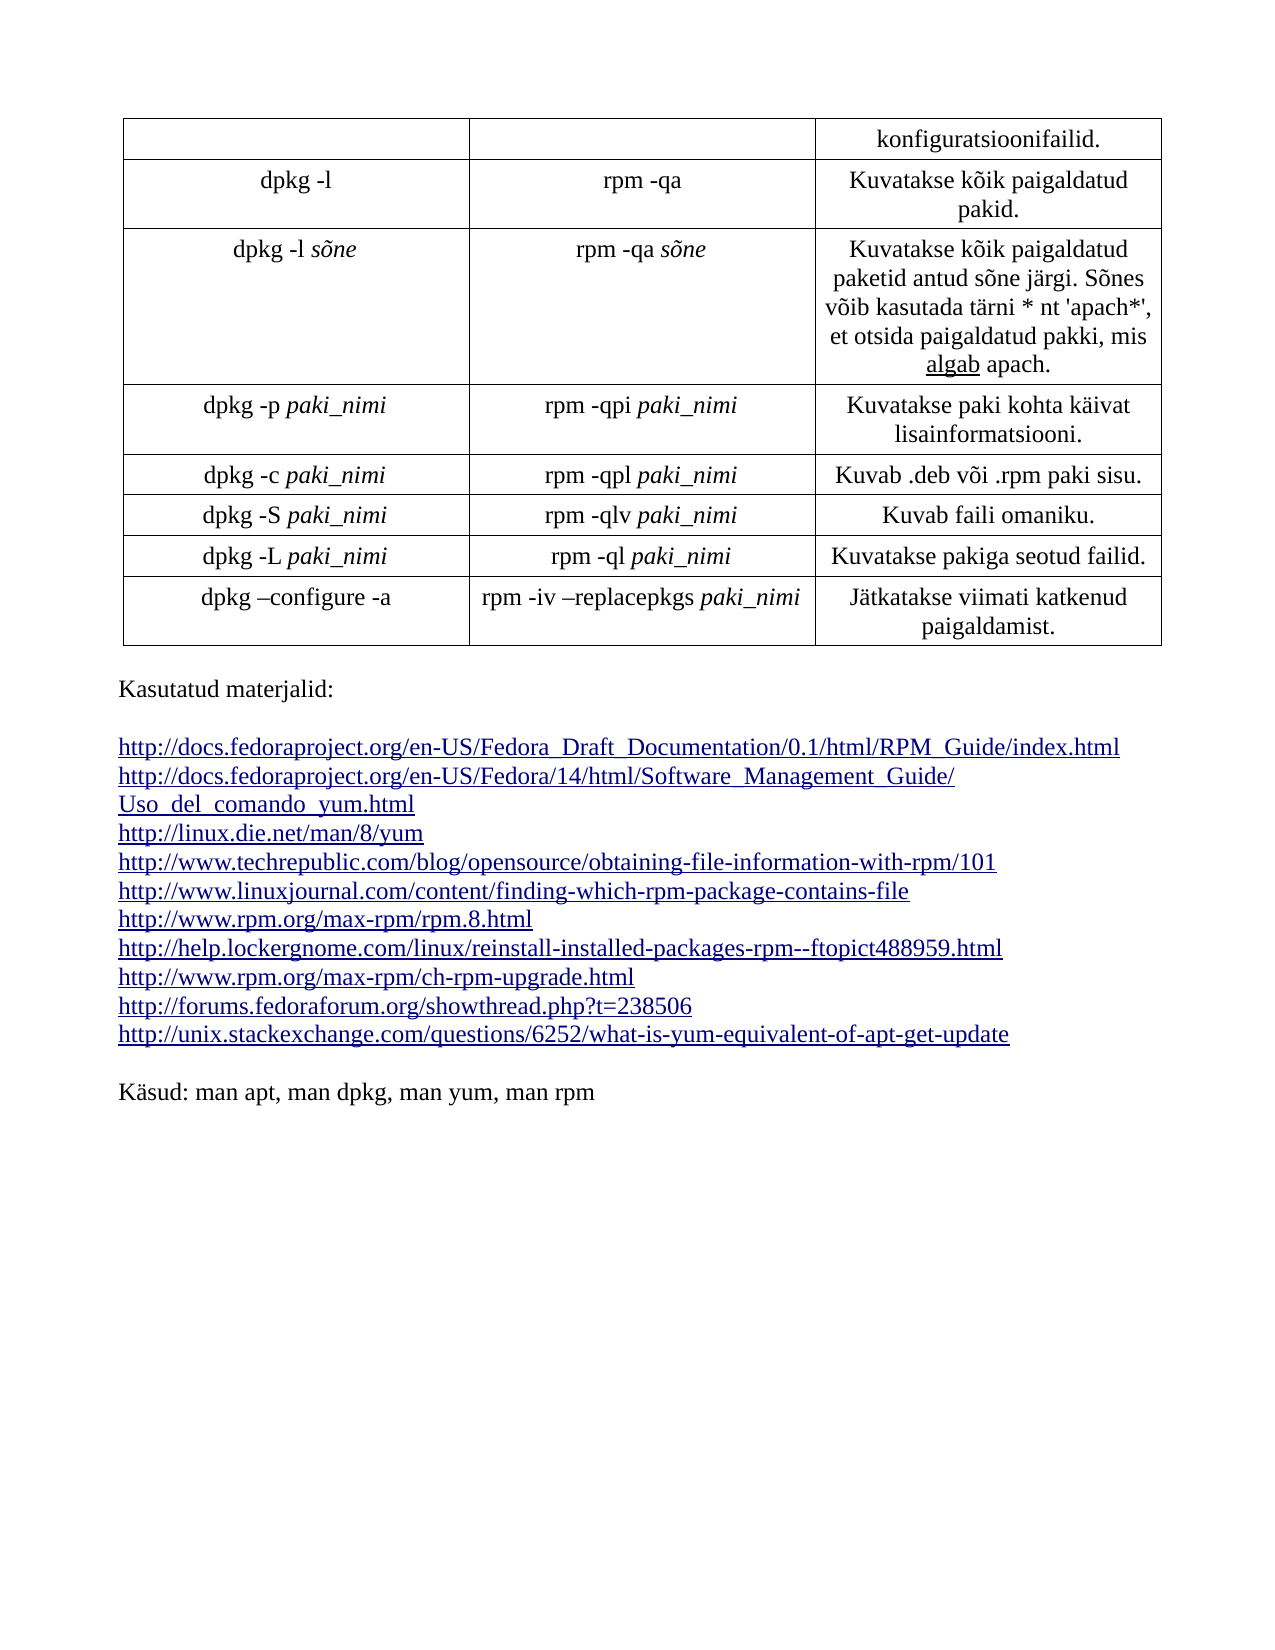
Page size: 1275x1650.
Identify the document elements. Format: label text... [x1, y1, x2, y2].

table_cell Kuvab .deb või .rpm paki sisu. [816, 455, 1161, 494]
table_cell rpm -ql paki_nimi [470, 536, 815, 576]
text Kasutatud materjalid: [118, 674, 1157, 703]
table_cell Kuvatakse paki kohta käivat lisainformatsiooni. [816, 385, 1161, 453]
table_cell dpkg -c paki_nimi [124, 455, 469, 494]
table_cell rpm -qa [470, 160, 815, 228]
table_cell Jätkatakse viimati katkenud paigaldamist. [816, 577, 1161, 645]
table_cell [124, 119, 469, 159]
table_cell rpm -qlv paki_nimi [470, 495, 815, 535]
table_cell Kuvatakse kõik paigaldatud pakid. [816, 160, 1161, 228]
text Käsud: man apt, man dpkg, man yum, man rpm [118, 1077, 1157, 1106]
text http://www.techrepublic.com/blog/opensource/obtaining-file-information-with-rpm/101 http://www.linuxjournal.com/content/finding-which-rpm-package-contains-file http://www.rpm.org/max-rpm/rpm.8.html http://help.lockergnome.com/linux/reinstall-installed-packages-rpm--ftopict488959.html http://www.rpm.org/max-rpm/ch-rpm-upgrade.html http://forums.fedoraforum.org/showthread.php?t=238506 http://unix.stackexchange.com/questions/6252/what-is-yum-equivalent-of-apt-get-update [118, 847, 1157, 1077]
text http://docs.fedoraproject.org/en-US/Fedora_Draft_Documentation/0.1/html/RPM_Guide/index.html http://docs.fedoraproject.org/en-US/Fedora/14/html/Software_Management_Guide/Uso_del_comando_yum.html [118, 732, 1157, 818]
table_cell rpm -qpl paki_nimi [470, 455, 815, 494]
table_cell dpkg -S paki_nimi [124, 495, 469, 535]
table_cell Kuvab faili omaniku. [816, 495, 1161, 535]
text http://linux.die.net/man/8/yum [118, 818, 1157, 847]
table_cell dpkg –configure -a [124, 577, 469, 645]
table_cell rpm -qpi paki_nimi [470, 385, 815, 453]
table_cell dpkg -p paki_nimi [124, 385, 469, 453]
table_cell dpkg -l sõne [124, 229, 469, 384]
table_cell rpm -iv –replacepkgs paki_nimi [470, 577, 815, 645]
table_cell [470, 119, 815, 159]
table_cell dpkg -L paki_nimi [124, 536, 469, 576]
table_cell konfiguratsioonifailid. [816, 119, 1161, 159]
table_cell Kuvatakse pakiga seotud failid. [816, 536, 1161, 576]
table_cell dpkg -l [124, 160, 469, 228]
table_cell rpm -qa sõne [470, 229, 815, 384]
table_cell Kuvatakse kõik paigaldatud paketid antud sõne järgi. Sõnes võib kasutada tärni * nt 'apach*', et otsida paigaldatud pakki, mis algab apach. [816, 229, 1161, 384]
